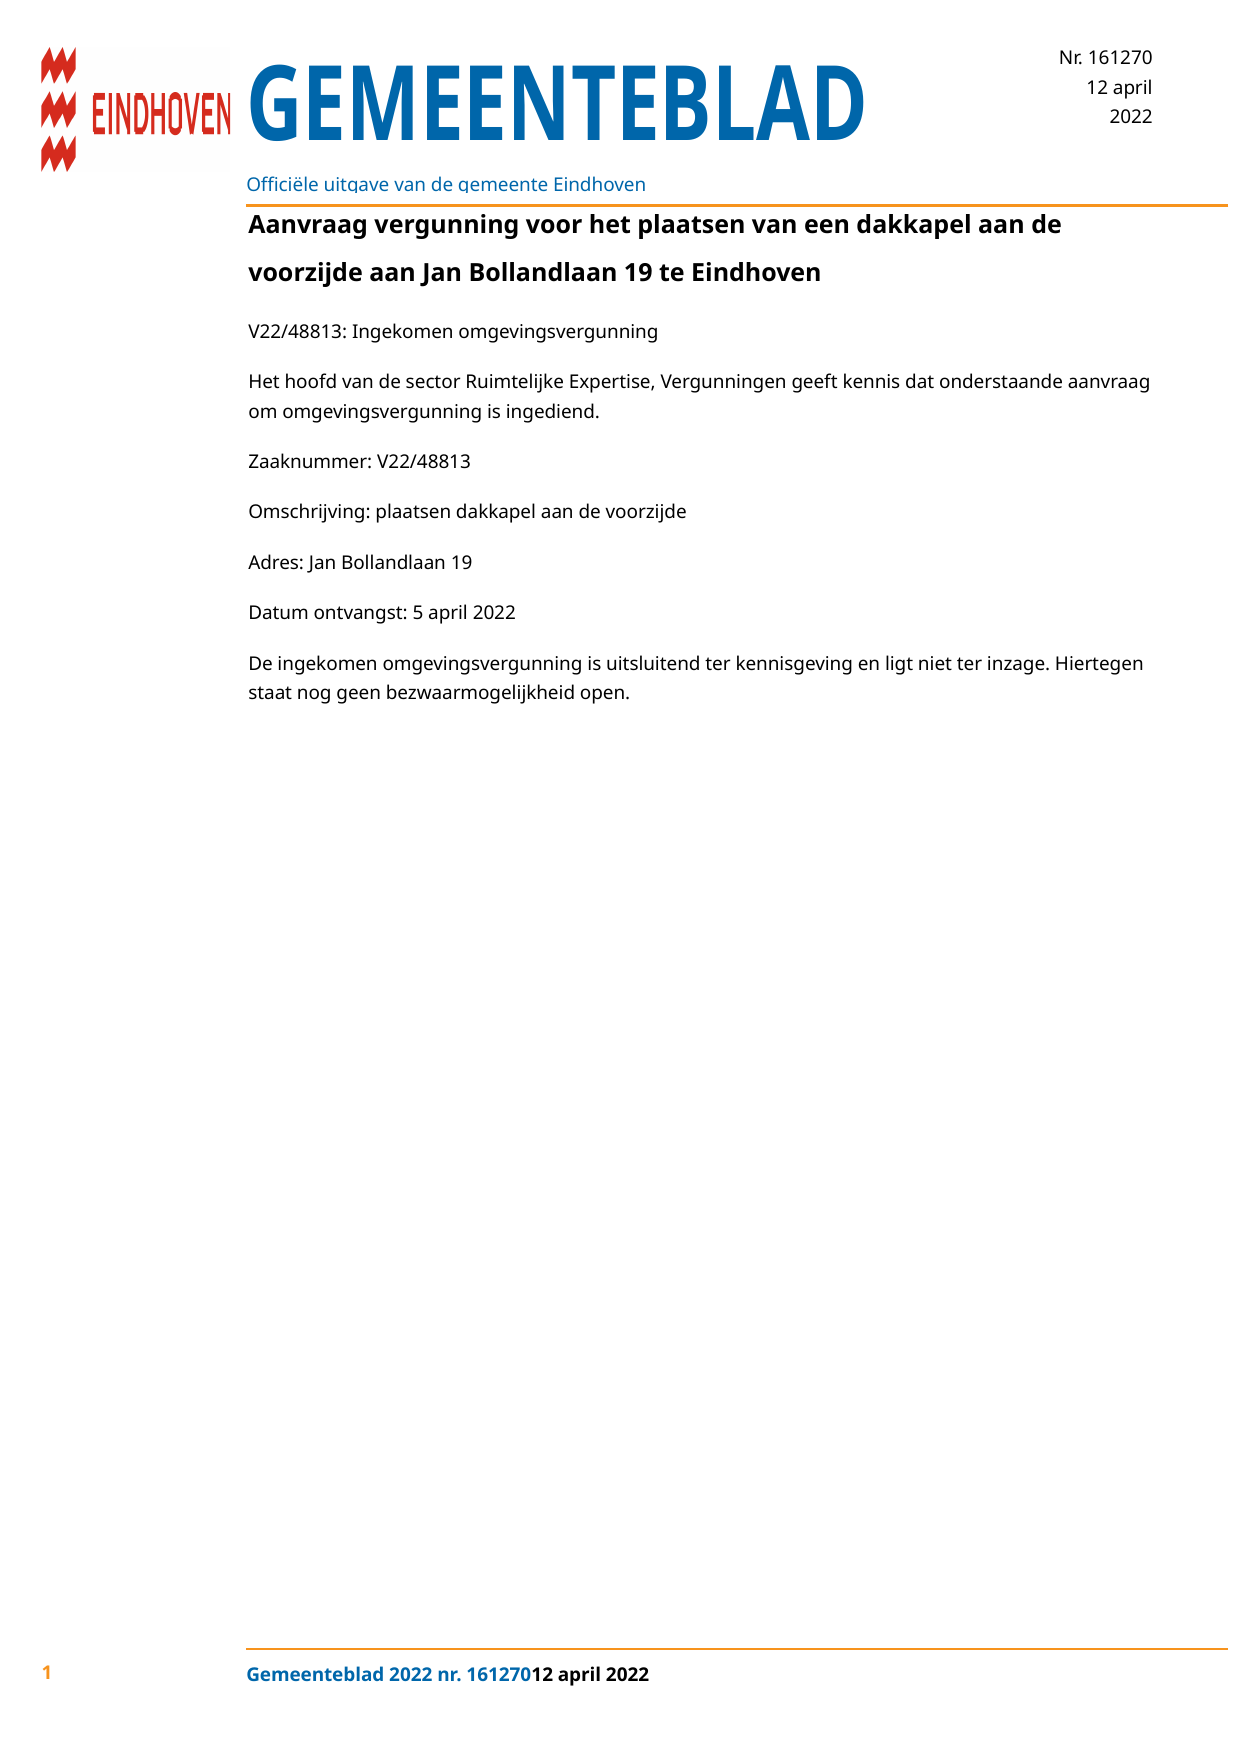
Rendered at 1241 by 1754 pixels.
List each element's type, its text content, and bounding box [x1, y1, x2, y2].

text Het hoofd van de sector Ruimtelijke Expertise, Vergunningen geeft kennis dat onderstaande aanvraag om omgevingsvergunning is ingediend. [248, 368, 1152, 424]
text Datum ontvangst: 5 april 2022 [248, 599, 1152, 625]
text Omschrijving: plaatsen dakkapel aan de voorzijde [248, 499, 1152, 524]
picture [41, 47, 231, 172]
text Aanvraag vergunning voor het plaatsen van een dakkapel aan de voorzijde aan Jan Bollandlaan 19 te Eindhoven [248, 207, 1152, 288]
text Adres: Jan Bollandlaan 19 [248, 549, 1152, 575]
text Zaaknummer: V22/48813 [248, 448, 1152, 474]
text De ingekomen omgevingsvergunning is uitsluitend ter kennisgeving en ligt niet ter inzage. Hiertegen staat nog geen bezwaarmogelijkheid open. [248, 650, 1152, 705]
text V22/48813: Ingekomen omgevingsvergunning [248, 318, 1152, 344]
